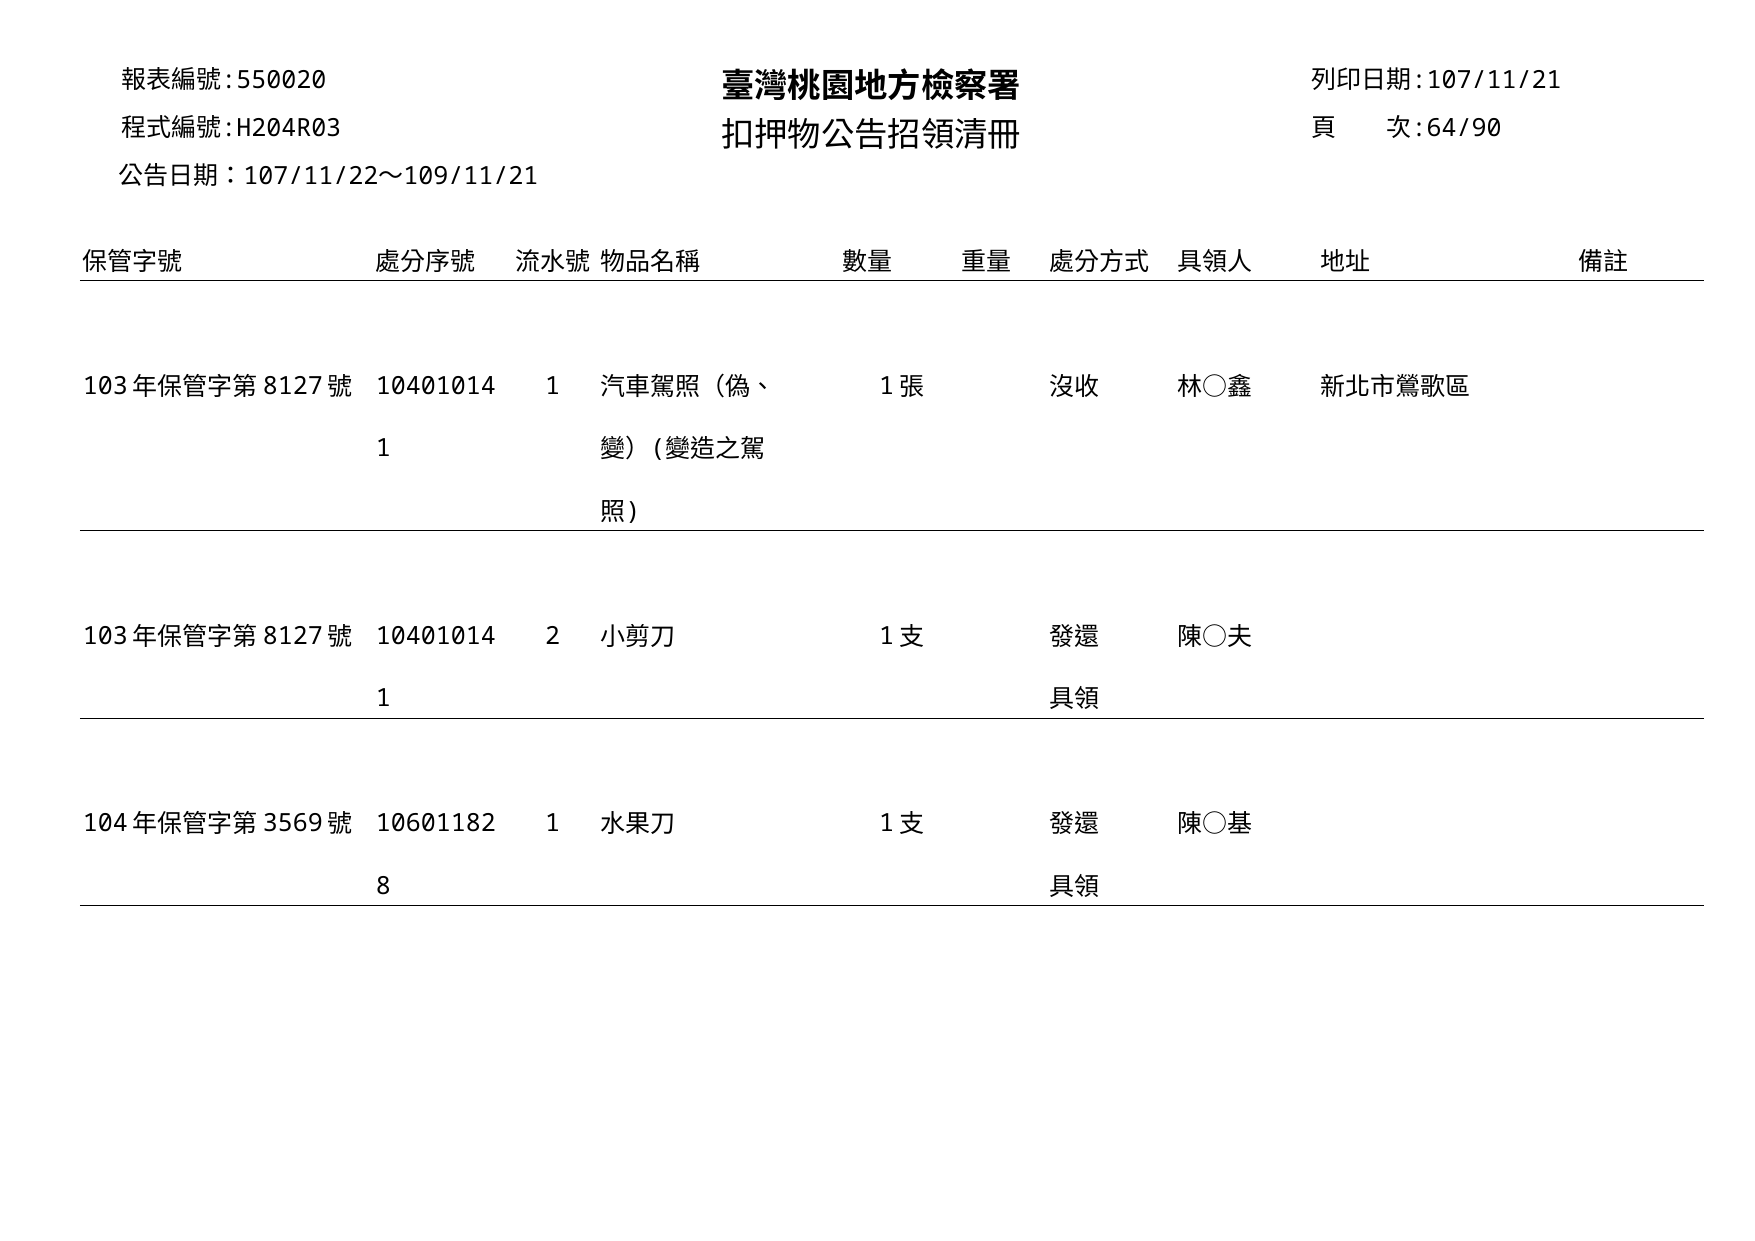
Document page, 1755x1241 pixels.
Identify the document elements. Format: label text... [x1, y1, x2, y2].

table_cell 1支 [808, 531, 927, 718]
table_header 重量 [927, 218, 1046, 280]
table_cell 104010141 [373, 531, 507, 718]
table_cell [1575, 719, 1704, 905]
table_header 保管字號 [80, 218, 373, 280]
table_cell [1575, 281, 1704, 530]
table_cell 104年保管字第3569號 [80, 719, 373, 905]
table_cell 林○鑫 [1175, 281, 1317, 530]
table_cell 水果刀 [597, 719, 807, 905]
table_cell 1張 [808, 281, 927, 530]
table_cell 1 [507, 719, 597, 905]
table_cell 沒收 [1046, 281, 1175, 530]
table_cell [927, 531, 1046, 718]
table_header 具領人 [1175, 218, 1317, 280]
table_cell 106011828 [373, 719, 507, 905]
table_cell 發還 具領 [1046, 719, 1175, 905]
table_cell 1支 [808, 719, 927, 905]
table_cell 103年保管字第8127號 [80, 281, 373, 530]
table_header 備註 [1575, 218, 1704, 280]
table_header 地址 [1317, 218, 1575, 280]
table_header 數量 [808, 218, 927, 280]
table_cell 1 [507, 281, 597, 530]
table_cell 陳○夫 [1175, 531, 1317, 718]
table_cell 發還 具領 [1046, 531, 1175, 718]
table_cell [927, 281, 1046, 530]
table_cell 104010141 [373, 281, 507, 530]
table_cell [1317, 531, 1575, 718]
table_cell [927, 719, 1046, 905]
table_cell 汽車駕照（偽、變）(變造之駕照) [597, 281, 807, 530]
table_header 處分方式 [1046, 218, 1175, 280]
table_cell [1317, 719, 1575, 905]
table_cell 2 [507, 531, 597, 718]
table_header 處分序號 [373, 218, 507, 280]
table_cell 新北市鶯歌區 [1317, 281, 1575, 530]
table_cell [1575, 531, 1704, 718]
table_header 流水號 [507, 218, 597, 280]
table_cell 陳○基 [1175, 719, 1317, 905]
table_header 物品名稱 [597, 218, 807, 280]
table_cell 小剪刀 [597, 531, 807, 718]
table_cell 103年保管字第8127號 [80, 531, 373, 718]
